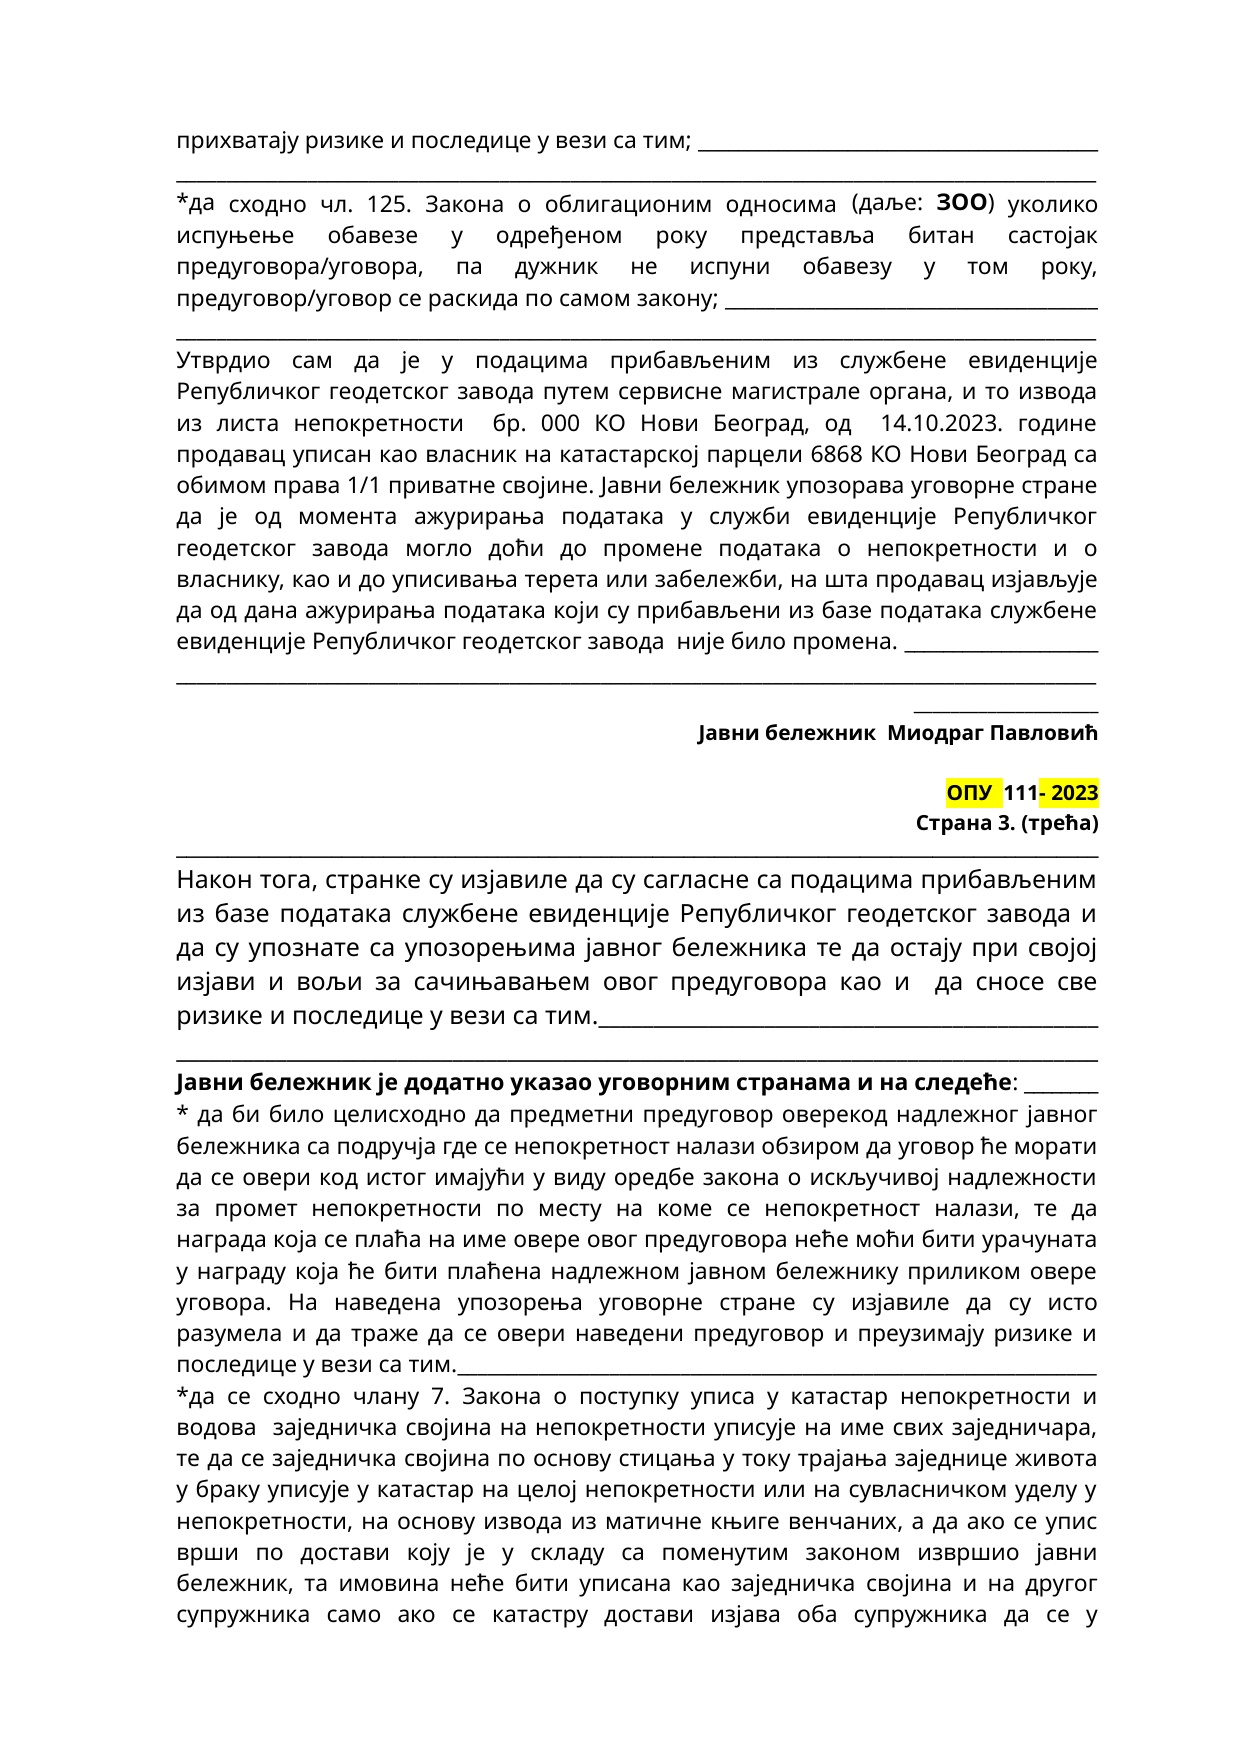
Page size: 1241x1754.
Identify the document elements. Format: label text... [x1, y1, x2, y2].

text *да сходно чл. 125. Закона о облигационим односима (даље: ЗОО) уколико испуњење обавезе у одређеном року представља битан састојак предуговора/уговора, па дужник не испуни обавезу у том року, предуговор/уговор се раскида по самом закону; [176, 186, 1098, 344]
text Јавни бележник Миодраг Павловић [176, 718, 1098, 748]
text ОПУ 111- 2023 [176, 778, 1098, 808]
text *да су дужни да поштују начело једнаке вредности узајамних давања, jер би могло доћи до судског спора ради поништаја предуговора због прекомерног оштећења, на шта су уговорне стране изјавиле да су наведено разумеле и да прихватају ризике и последице у вези са тим; [176, 124, 1098, 186]
text *да се сходно члану 7. Закона о поступку уписа у катастар непокретности и водова заједничка својина на непокретности уписује на име свих заједничара, те да се заједничка својина по основу стицања у току трајања заједнице живота у браку уписује у катастар на целој непокретности или на сувласничком уделу у непокретности, на основу извода из матичне књиге венчаних, а да ако се упис врши по достави коју је у складу са поменутим законом извршио јавни бележник, та имовина неће бити уписана као заједничка својина и на другог супружника само ако се катастру достави изјава оба супружника да се у конкретном случају не ради о заједничкој, већ посебној имовини једног од супружника, или ако супружници исправом на основу које се врши упис стичу сусвојину, са одређеним уделима. Поменуте изјаве достављају се у форми јавнобележничког записа или јавнобележнички потврђених (солемнизованих) изјава, а могу бити и саставни део исправе којом се стиче непокретна имовина на коју се та изјава односи, односно солемнизационе клаузуле којом је потврђена та исправа. С обзиром на наведено, купац, под кривичном и материјалном одговорношћу, наводи да се у моменту овере овог предуговора налази у браку са Аном Вујовић, од оца Ђорђа, ЈМБГ:0000000000, са пребивалиштем у Ваљеву, Нова 4 (четири), о чему се као доказ прилаже Извод из ПИС-а матичне књиге венчаних на име купца од дана 14.10.2023. године, те да је размео сва упозорења везано за то. [176, 1380, 1098, 1630]
text Утврдио сам дa је у подацима прибављеним из службене евиденције Републичког геодетског завода путем сервисне магистрале органа, и то извода из листа непокретности бр. 000 КО Нови Београд, од 14.10.2023. године продавац уписан као власник на катастарској парцели 6868 КО Нови Београд са обимом права 1/1 приватне својине. Јавни бележник упозорава уговорне стране да је од момента ажурирања података у служби евиденције Републичког геодетског завода могло доћи до промене података о непокретности и о власнику, као и до уписивања терета или забележби, на шта продавац изјављује да од дана ажурирања података који су прибављени из базе података службене евиденције Републичког геодетског завода није било промена. [176, 344, 1098, 657]
text Страна 3. (трећа) [176, 808, 1098, 836]
text * да би било целисходно да предметни предуговор оверекод надлежног јавног бележника са подручја где се непокретност налази обзиром да уговор ће морати да се овери код истог имајући у виду оредбе закона о искључивој надлежности за промет непокретности по месту на коме се непокретност налази, те да награда која се плаћа на име овере овог предуговора неће моћи бити урачуната у награду која ће бити плаћена надлежном јавном бележнику приликом овере уговора. На наведена упозорења уговорне стране су изјавиле да су исто разумела и да траже да се овери наведени предуговор и преузимају ризике и последице у вези са тим. [176, 1098, 1098, 1380]
text Јавни бележник је додатно указао уговорним странама и на следеће: [176, 1066, 1098, 1098]
text ____________________ [176, 688, 1098, 718]
text Након тога, странке су изјавиле да су сагласне са подацима прибављеним из базе података службене евиденције Републичког геодетског завода и да су упознате са упозорењима јавног бележника те да остају при својој изјави и вољи за сачињавањем овог предуговора као и да сносе све ризике и последице у вези са тим. [176, 861, 1098, 1066]
